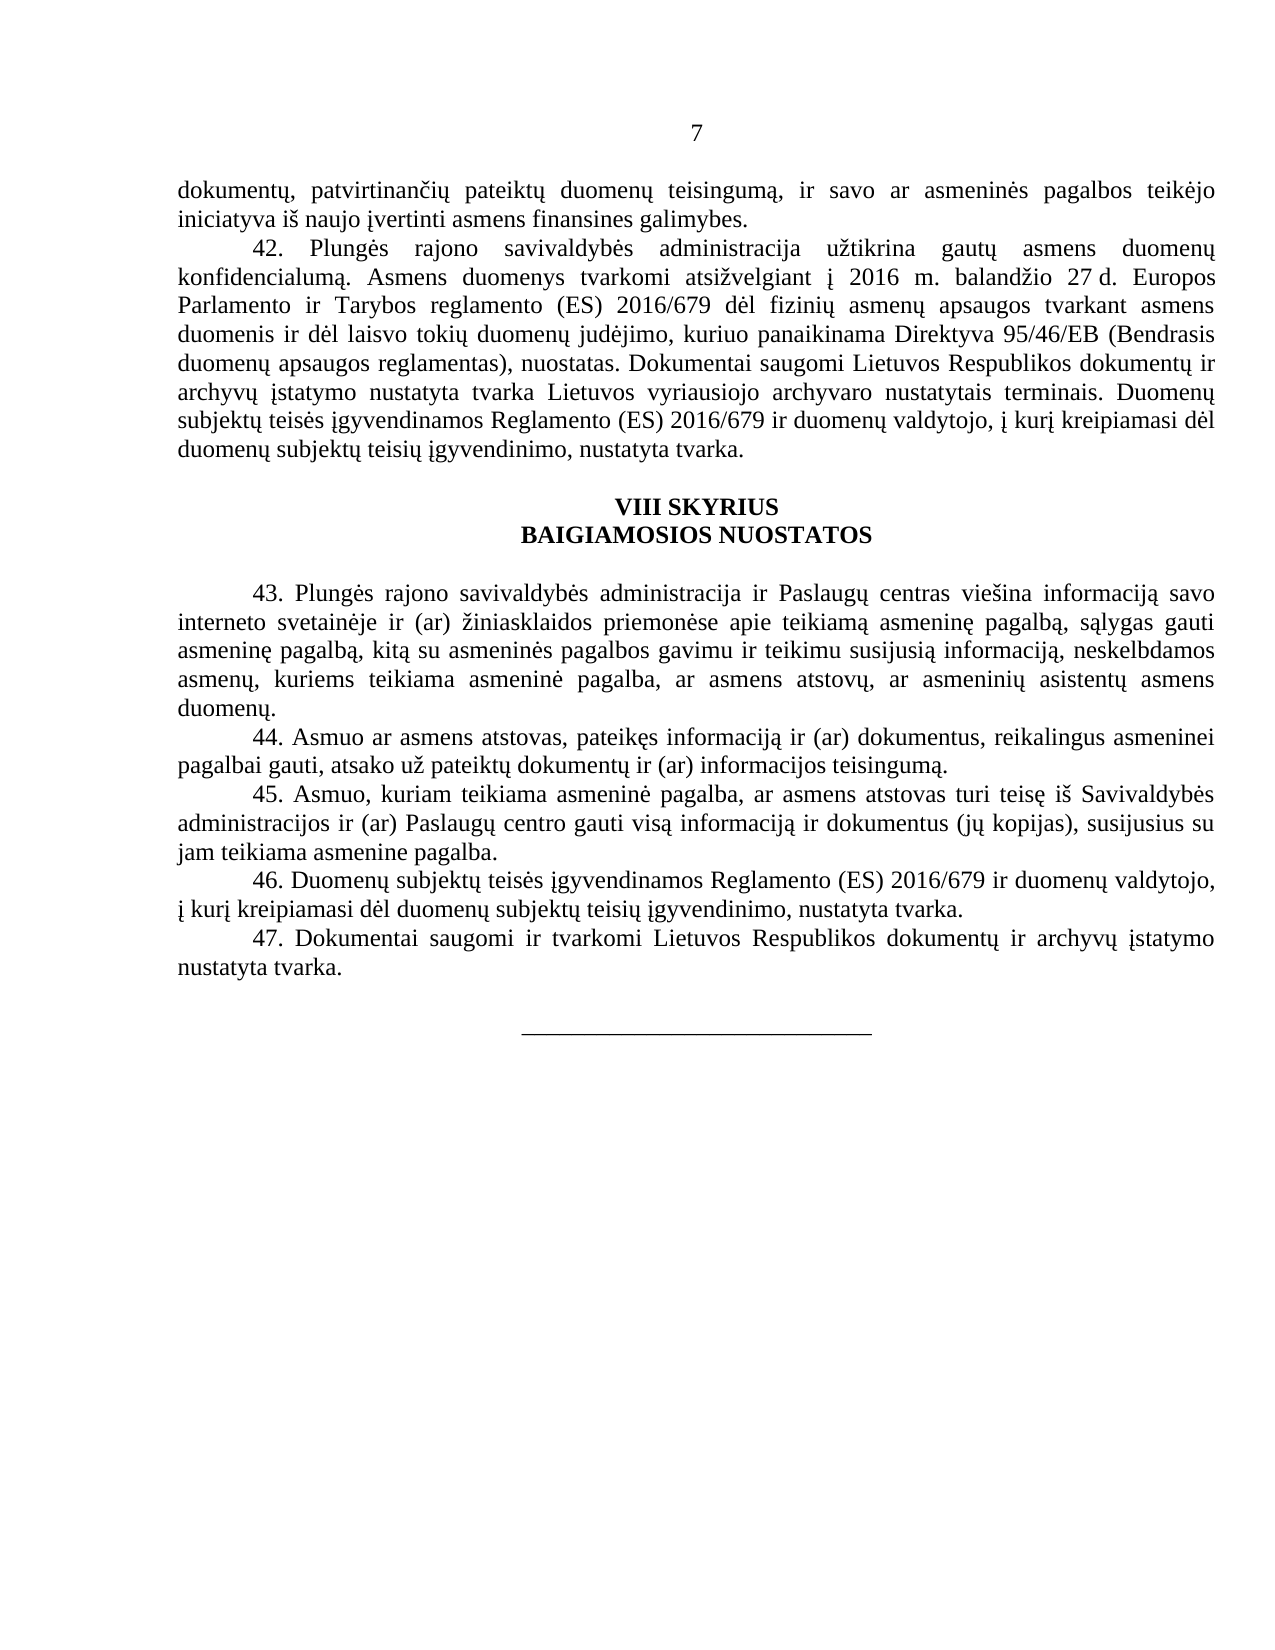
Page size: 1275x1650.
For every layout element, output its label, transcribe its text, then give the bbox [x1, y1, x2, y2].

text ____________________________ [177, 1009, 1216, 1038]
text 44. Asmuo ar asmens atstovas, pateikęs informaciją ir (ar) dokumentus, reikalingus asmeninei pagalbai gauti, atsako už pateiktų dokumentų ir (ar) informacijos teisingumą. [177, 722, 1216, 779]
text dokumentų, patvirtinančių pateiktų duomenų teisingumą, ir savo ar asmeninės pagalbos teikėjo iniciatyva iš naujo įvertinti asmens finansines galimybes. [177, 176, 1216, 233]
text 42. Plungės rajono savivaldybės administracija užtikrina gautų asmens duomenų konfidencialumą. Asmens duomenys tvarkomi atsižvelgiant į 2016 m. balandžio 27 d. Europos Parlamento ir Tarybos reglamento (ES) 2016/679 dėl fizinių asmenų apsaugos tvarkant asmens duomenis ir dėl laisvo tokių duomenų judėjimo, kuriuo panaikinama Direktyva 95/46/EB (Bendrasis duomenų apsaugos reglamentas), nuostatas. Dokumentai saugomi Lietuvos Respublikos dokumentų ir archyvų įstatymo nustatyta tvarka Lietuvos vyriausiojo archyvaro nustatytais terminais. Duomenų subjektų teisės įgyvendinamos Reglamento (ES) 2016/679 ir duomenų valdytojo, į kurį kreipiamasi dėl duomenų subjektų teisių įgyvendinimo, nustatyta tvarka. [177, 233, 1216, 463]
text BAIGIAMOSIOS NUOSTATOS [177, 521, 1216, 549]
text 45. Asmuo, kuriam teikiama asmeninė pagalba, ar asmens atstovas turi teisę iš Savivaldybės administracijos ir (ar) Paslaugų centro gauti visą informaciją ir dokumentus (jų kopijas), susijusius su jam teikiama asmenine pagalba. [177, 779, 1216, 866]
text 47. Dokumentai saugomi ir tvarkomi Lietuvos Respublikos dokumentų ir archyvų įstatymo nustatyta tvarka. [177, 923, 1216, 981]
text 46. Duomenų subjektų teisės įgyvendinamos Reglamento (ES) 2016/679 ir duomenų valdytojo, į kurį kreipiamasi dėl duomenų subjektų teisių įgyvendinimo, nustatyta tvarka. [177, 866, 1216, 923]
text 43. Plungės rajono savivaldybės administracija ir Paslaugų centras viešina informaciją savo interneto svetainėje ir (ar) žiniasklaidos priemonėse apie teikiamą asmeninę pagalbą, sąlygas gauti asmeninę pagalbą, kitą su asmeninės pagalbos gavimu ir teikimu susijusią informaciją, neskelbdamos asmenų, kuriems teikiama asmeninė pagalba, ar asmens atstovų, ar asmeninių asistentų asmens duomenų. [177, 578, 1216, 722]
text VIII SKYRIUS [177, 492, 1216, 521]
